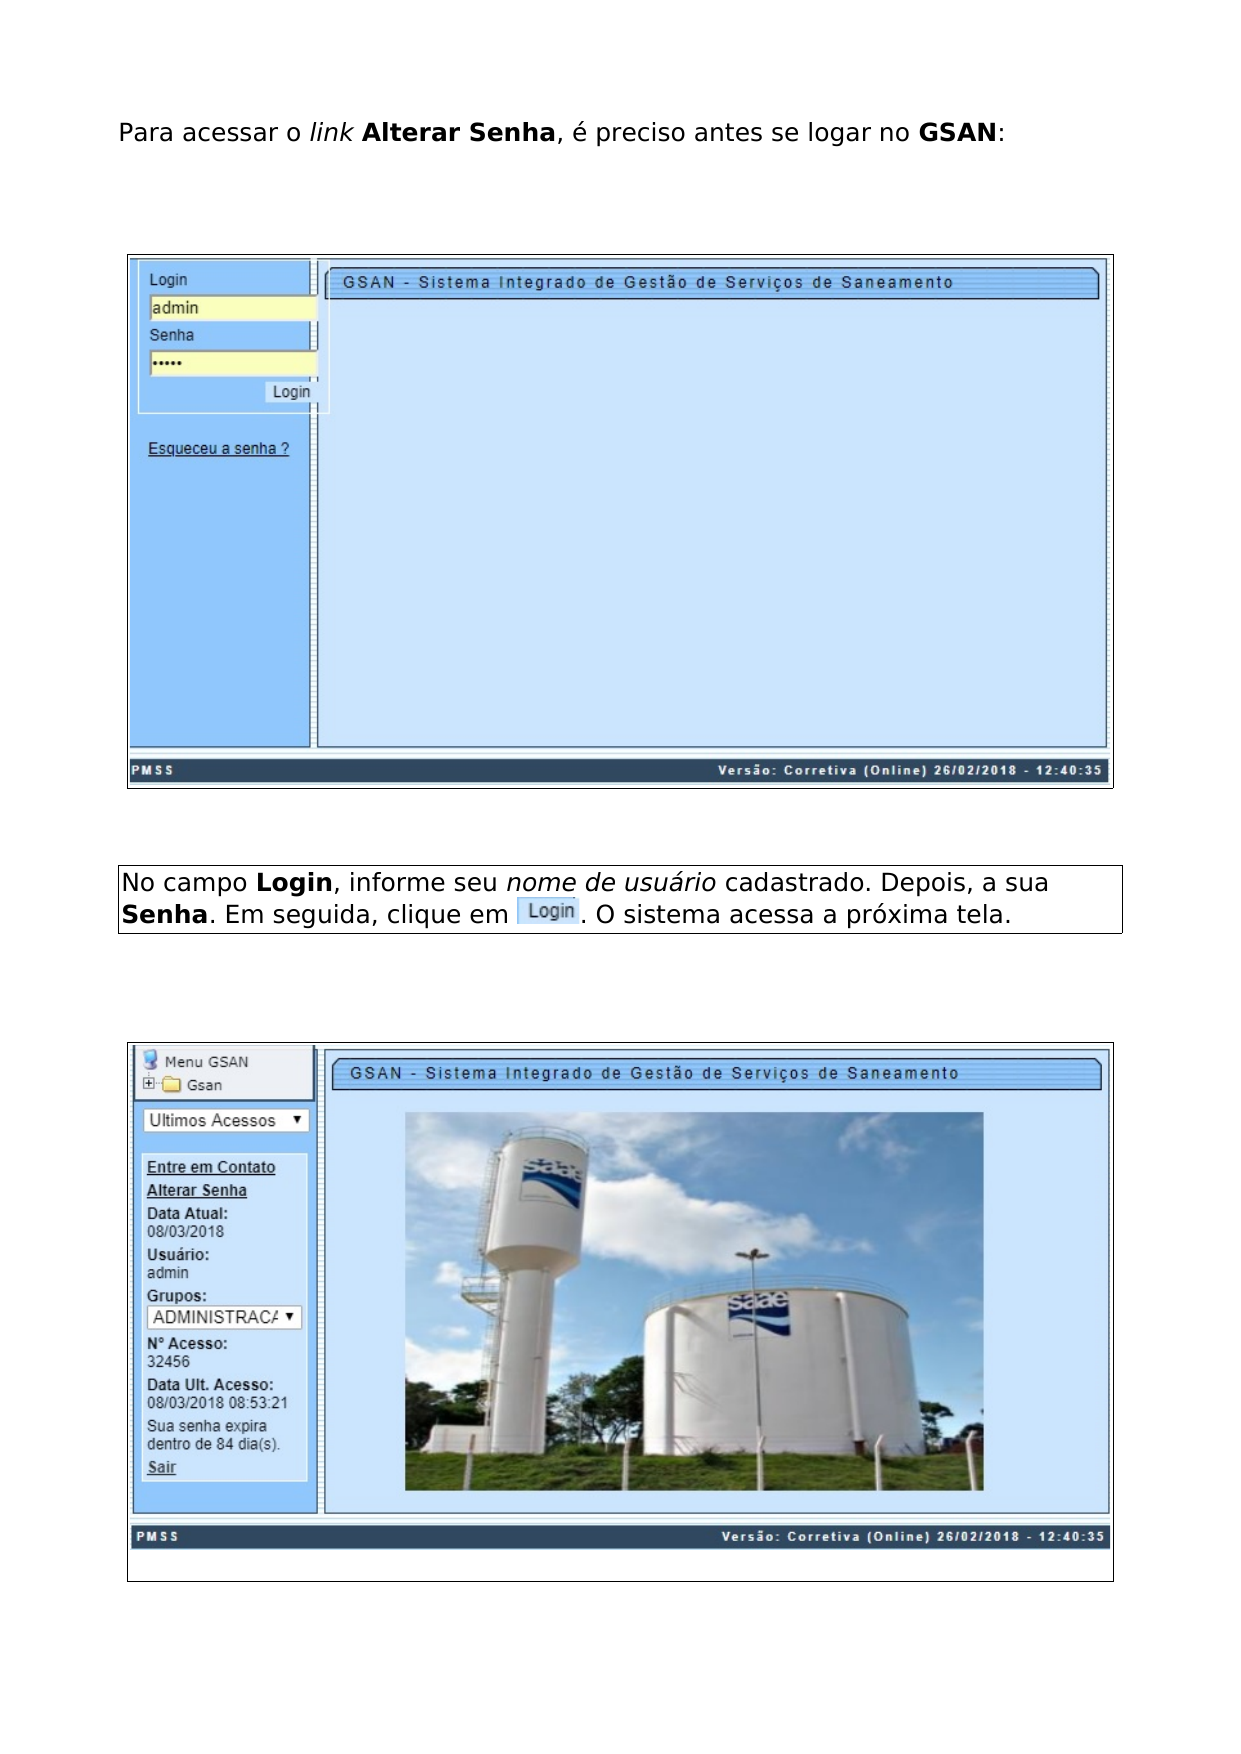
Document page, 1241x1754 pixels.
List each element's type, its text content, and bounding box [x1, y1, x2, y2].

text Para acessar o link Alterar Senha, é preciso antes se logar no GSAN: [118, 118, 1122, 147]
picture [129, 1045, 1111, 1550]
table_header [128, 1043, 1113, 1581]
picture [517, 897, 580, 924]
picture [129, 257, 1111, 785]
table_header [128, 255, 1113, 788]
table_header No campo Login, informe seu nome de usuário cadastrado. Depois, a sua Senha. Em seguida, clique em . O sistema acessa a próxima tela. [119, 866, 1122, 933]
